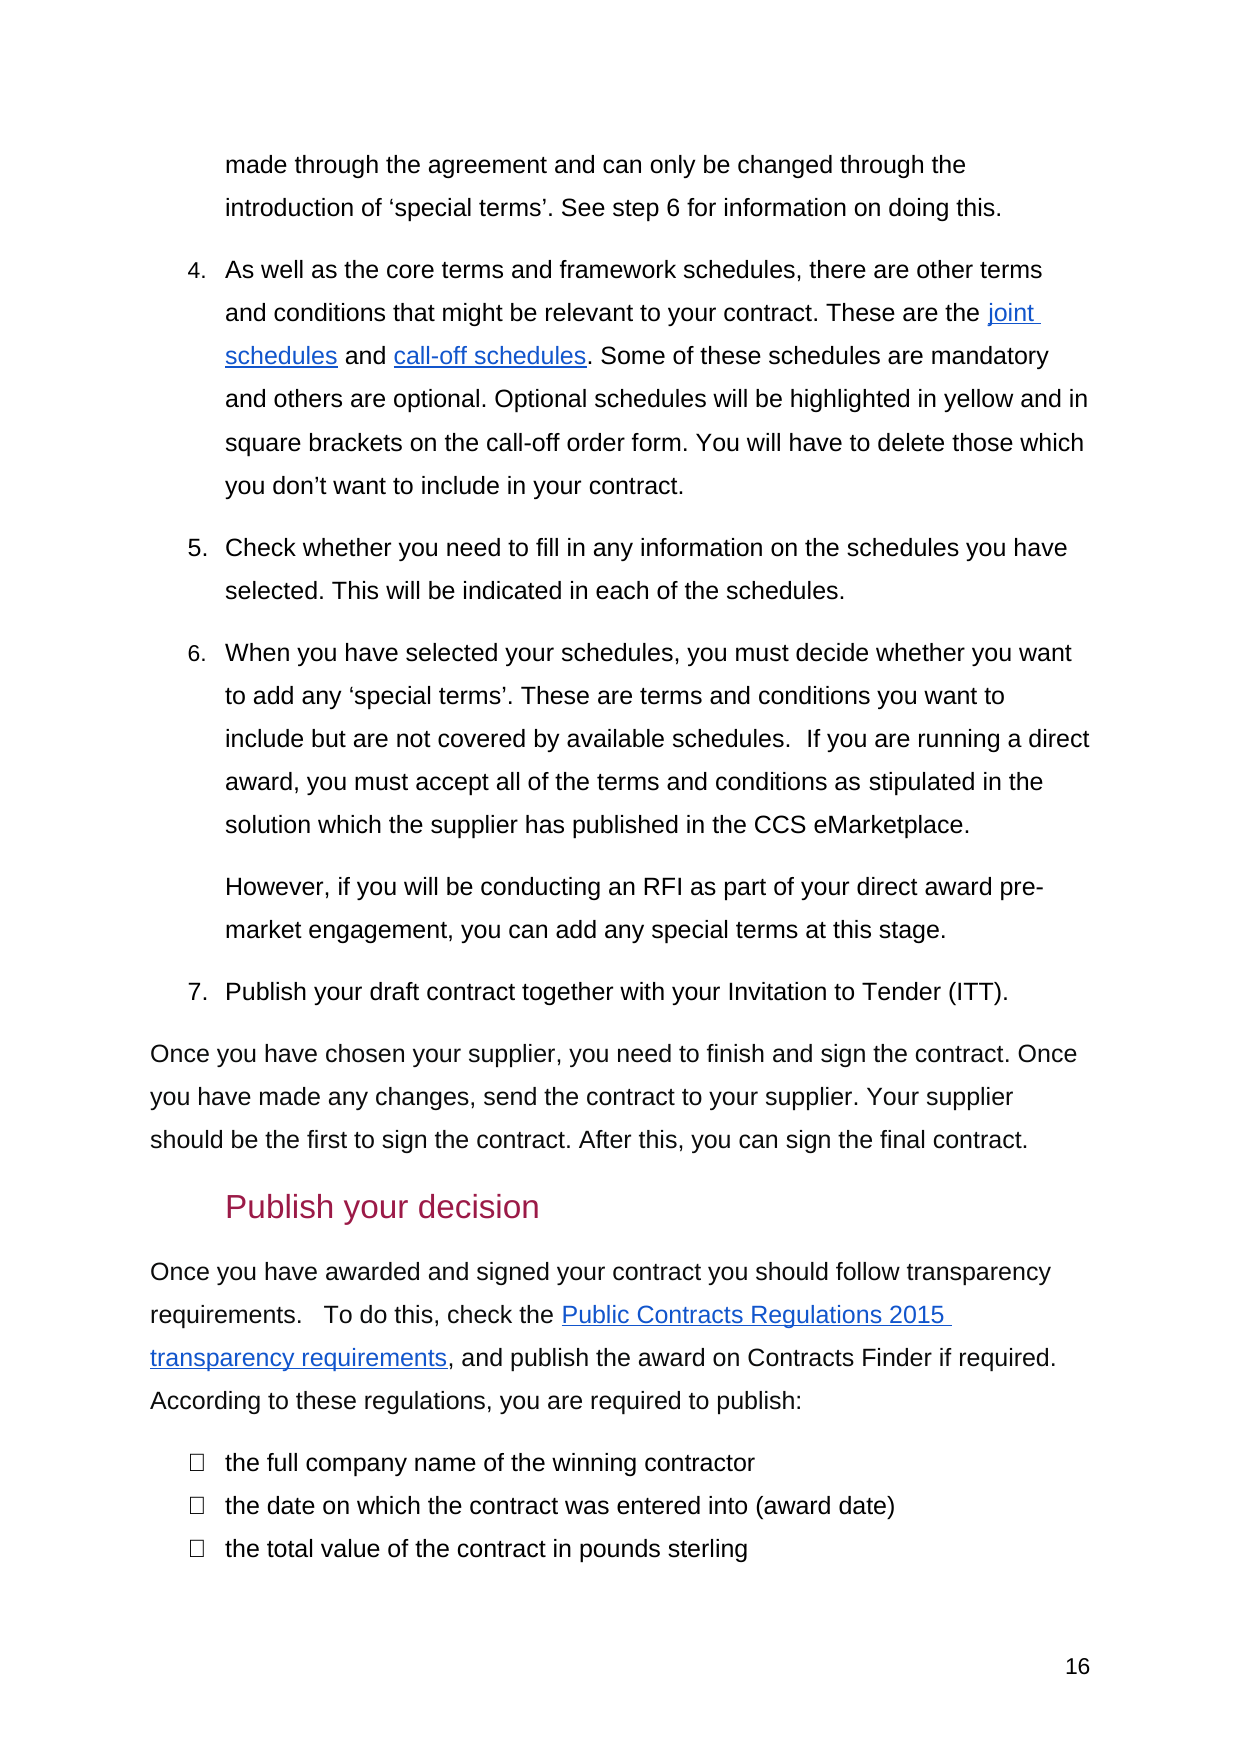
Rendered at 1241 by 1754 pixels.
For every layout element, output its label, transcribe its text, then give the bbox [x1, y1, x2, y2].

list Check whether you need to fill in any information on the schedules you have selected. This will be indicated in each of the schedules. [187, 532, 1090, 604]
list As well as the core terms and framework schedules, there are other terms and conditions that might be relevant to your contract. These are the joint schedules and call-off schedules. Some of these schedules are mandatory and others are optional. Optional schedules will be highlighted in yellow and in square brackets on the call-off order form. You will have to delete those which you don’t want to include in your contract. [187, 255, 1090, 499]
list the total value of the contract in pounds sterling [187, 1534, 1090, 1563]
text Once you have chosen your supplier, you need to finish and sign the contract. Once you have made any changes, send the contract to your supplier. Your supplier should be the first to sign the contract. After this, you can sign the final contract. [150, 1039, 1090, 1154]
list the full company name of the winning contractor [187, 1448, 1090, 1477]
text However, if you will be conducting an RFI as part of your direct award pre-market engagement, you can add any special terms at this stage. [225, 872, 1090, 944]
list the date on which the contract was entered into (award date) [187, 1491, 1090, 1520]
list When you have selected your schedules, you must decide whether you want to add any ‘special terms’. These are terms and conditions you want to include but are not covered by available schedules. If you are running a direct award, you must accept all of the terms and conditions as stipulated in the solution which the supplier has published in the CCS eMarketplace. [187, 637, 1090, 839]
list made through the agreement and can only be changed through the introduction of ‘special terms’. See step 6 for information on doing this. [187, 150, 1090, 222]
subtitle Publish your decision [150, 1187, 1090, 1225]
text Once you have awarded and signed your contract you should follow transparency requirements. To do this, check the Public Contracts Regulations 2015 transparency requirements, and publish the award on Contracts Finder if required. According to these regulations, you are required to publish: [150, 1257, 1090, 1415]
list Publish your draft contract together with your Invitation to Tender (ITT). [187, 977, 1090, 1006]
